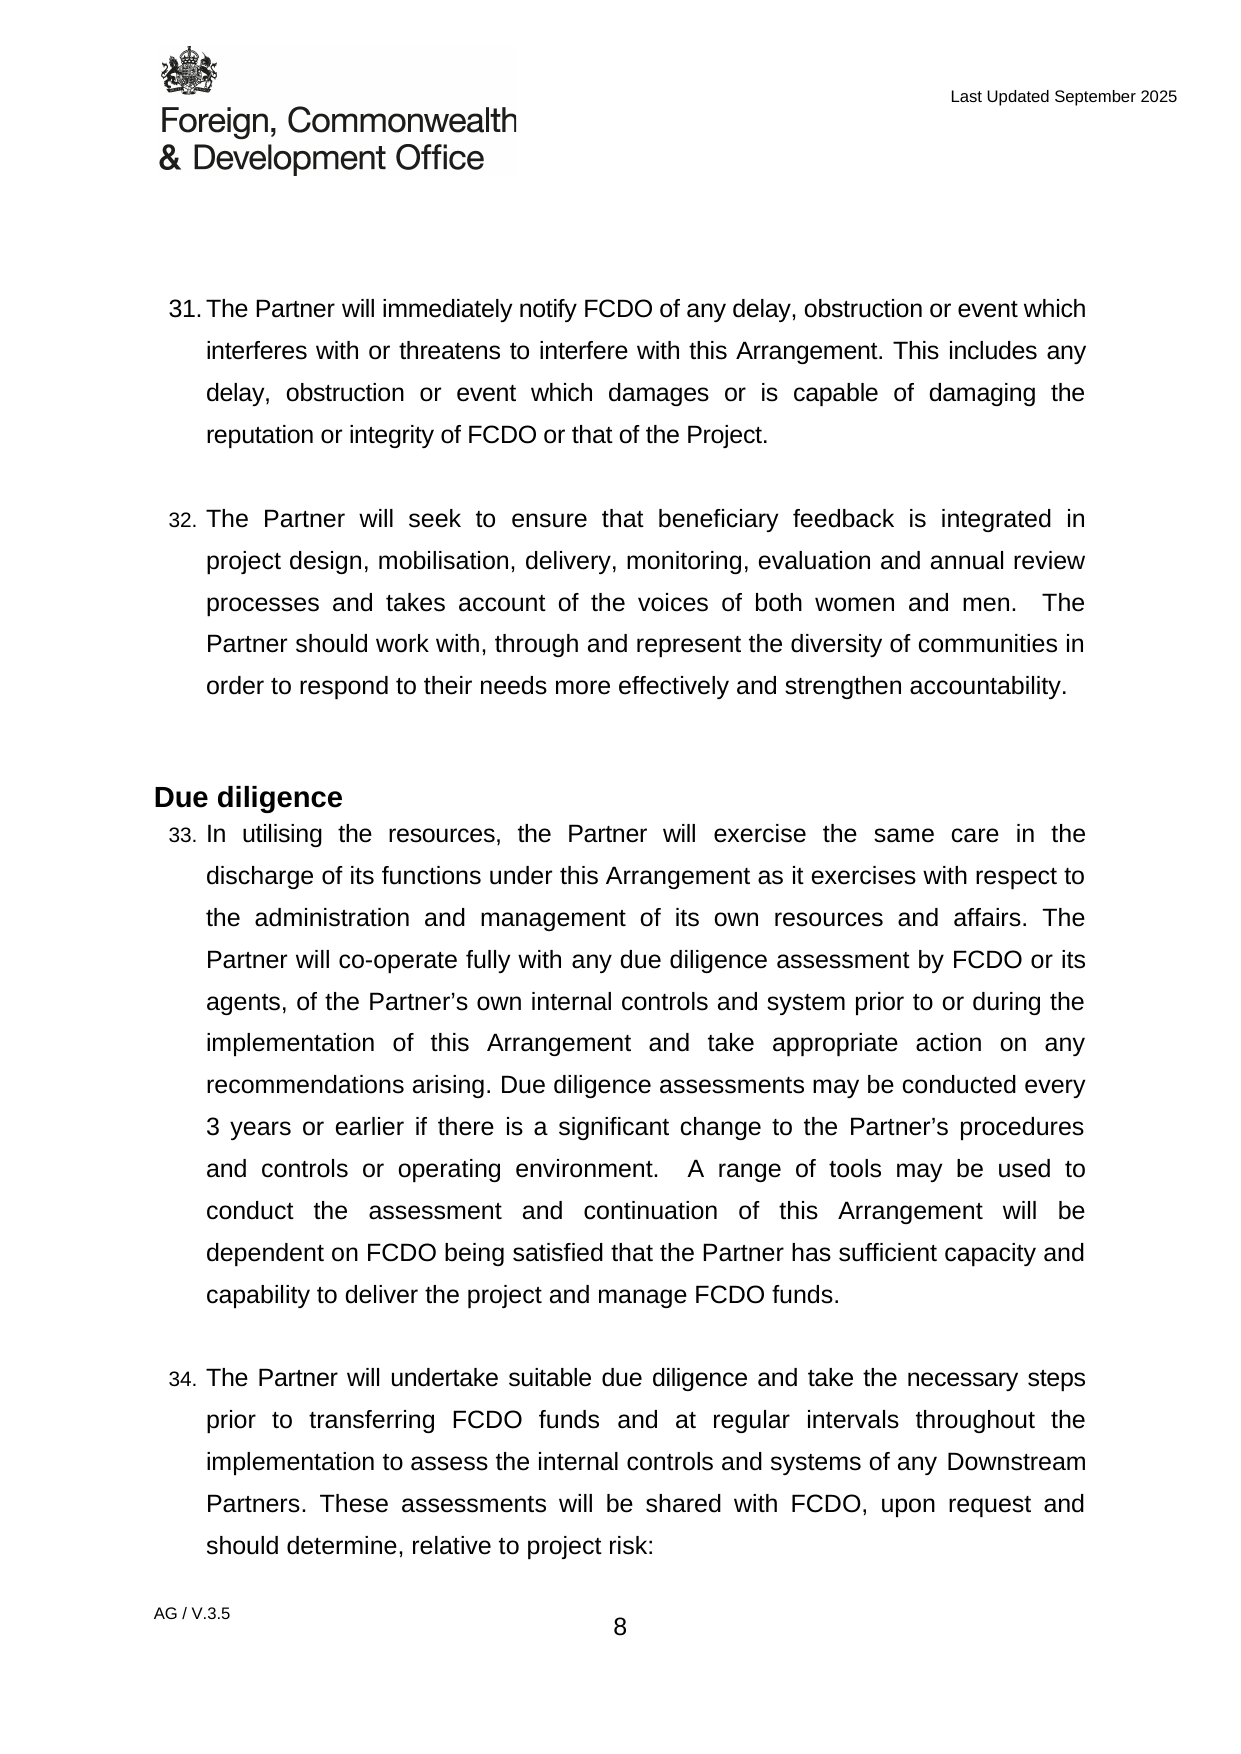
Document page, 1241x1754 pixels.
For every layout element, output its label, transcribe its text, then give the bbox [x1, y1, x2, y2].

subtitle Due diligence [153, 781, 1087, 813]
picture [157, 46, 517, 176]
list The Partner will immediately notify FCDO of any delay, obstruction or event which interferes with or threatens to interfere with this Arrangement. This includes any delay, obstruction or event which damages or is capable of damaging the reputation or integrity of FCDO or that of the Project. [168, 295, 1087, 449]
list The Partner will undertake suitable due diligence and take the necessary steps prior to transferring FCDO funds and at regular intervals throughout the implementation to assess the internal controls and systems of any Downstream Partners. These assessments will be shared with FCDO, upon request and should determine, relative to project risk: [168, 1364, 1087, 1559]
list The Partner will seek to ensure that beneficiary feedback is integrated in project design, mobilisation, delivery, monitoring, evaluation and annual review processes and takes account of the voices of both women and men. The Partner should work with, through and represent the diversity of communities in order to respond to their needs more effectively and strengthen accountability. [168, 505, 1087, 700]
list In utilising the resources, the Partner will exercise the same care in the discharge of its functions under this Arrangement as it exercises with respect to the administration and management of its own resources and affairs. The Partner will co-operate fully with any due diligence assessment by FCDO or its agents, of the Partner’s own internal controls and system prior to or during the implementation of this Arrangement and take appropriate action on any recommendations arising. Due diligence assessments may be conducted every 3 years or earlier if there is a significant change to the Partner’s procedures and controls or operating environment. A range of tools may be used to conduct the assessment and continuation of this Arrangement will be dependent on FCDO being satisfied that the Partner has sufficient capacity and capability to deliver the project and manage FCDO funds. [168, 820, 1087, 1308]
